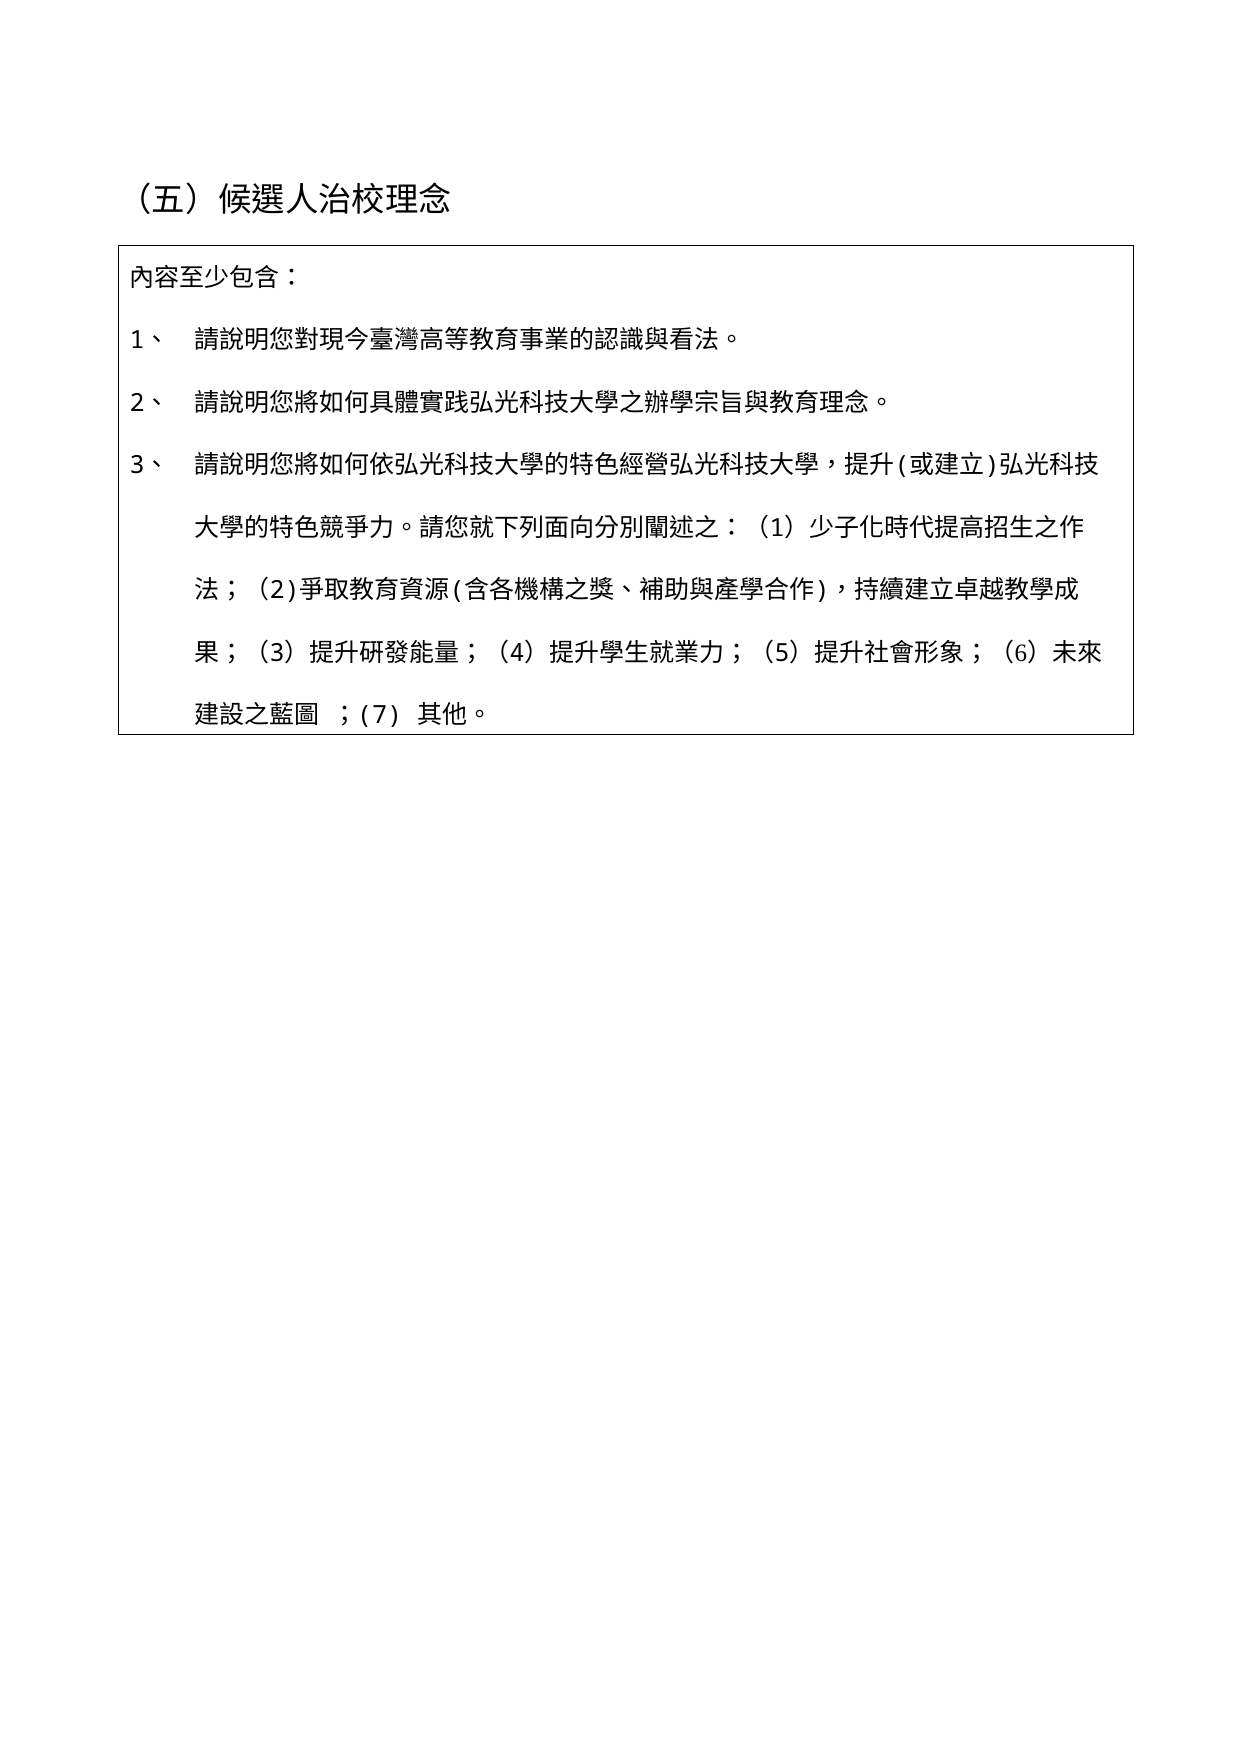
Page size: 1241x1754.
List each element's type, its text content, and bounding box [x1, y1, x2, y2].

text （五）候選人治校理念 [118, 173, 1122, 221]
table_header 內容至少包含： 請說明您對現今臺灣高等教育事業的認識與看法。 請說明您將如何具體實践弘光科技大學之辦學宗旨與教育理念。 請說明您將如何依弘光科技大學的特色經營弘光科技大學，提升(或建立)弘光科技大學的特色競爭力。請您就下列面向分別闡述之：（1）少子化時代提高招生之作法；（2)爭取教育資源(含各機構之獎、補助與產學合作)，持續建立卓越教學成果；（3）提升硏發能量；（4）提升學生就業力；（5）提升社會形象；（6）未來建設之藍圖 ；(7) 其他。 [119, 246, 1133, 734]
